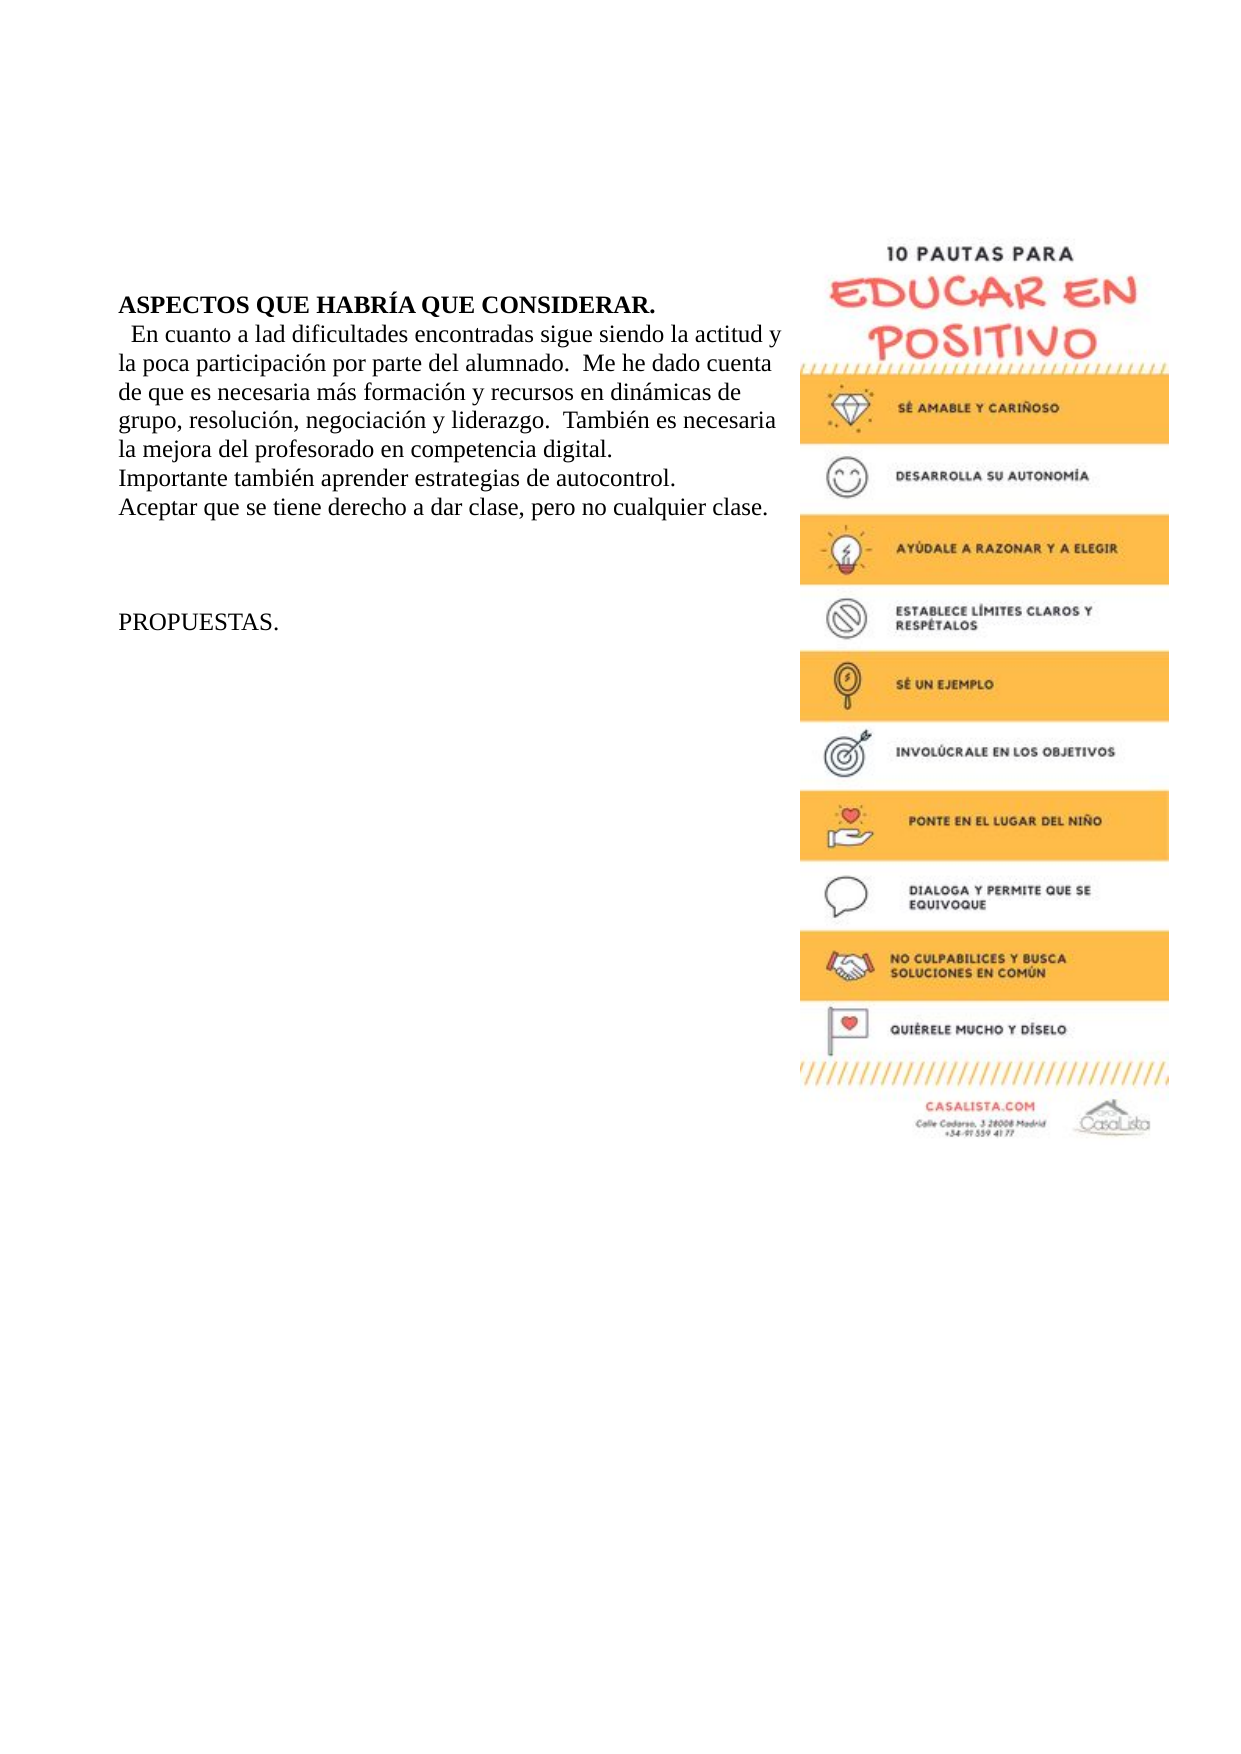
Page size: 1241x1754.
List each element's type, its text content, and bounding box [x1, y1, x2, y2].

text ASPECTOS QUE HABRÍA QUE CONSIDERAR. [118, 291, 800, 319]
picture [800, 225, 1169, 1148]
text En cuanto a lad dificultades encontradas sigue siendo la actitud y [118, 319, 800, 348]
text PROPUESTAS. [118, 607, 800, 636]
text Importante también aprender estrategias de autocontrol. [118, 463, 800, 492]
text la poca participación por parte del alumnado. Me he dado cuenta de que es necesaria más formación y recursos en dinámicas de grupo, resolución, negociación y liderazgo. También es necesaria la mejora del profesorado en competencia digital. [118, 348, 800, 463]
text Aceptar que se tiene derecho a dar clase, pero no cualquier clase. [118, 492, 800, 521]
